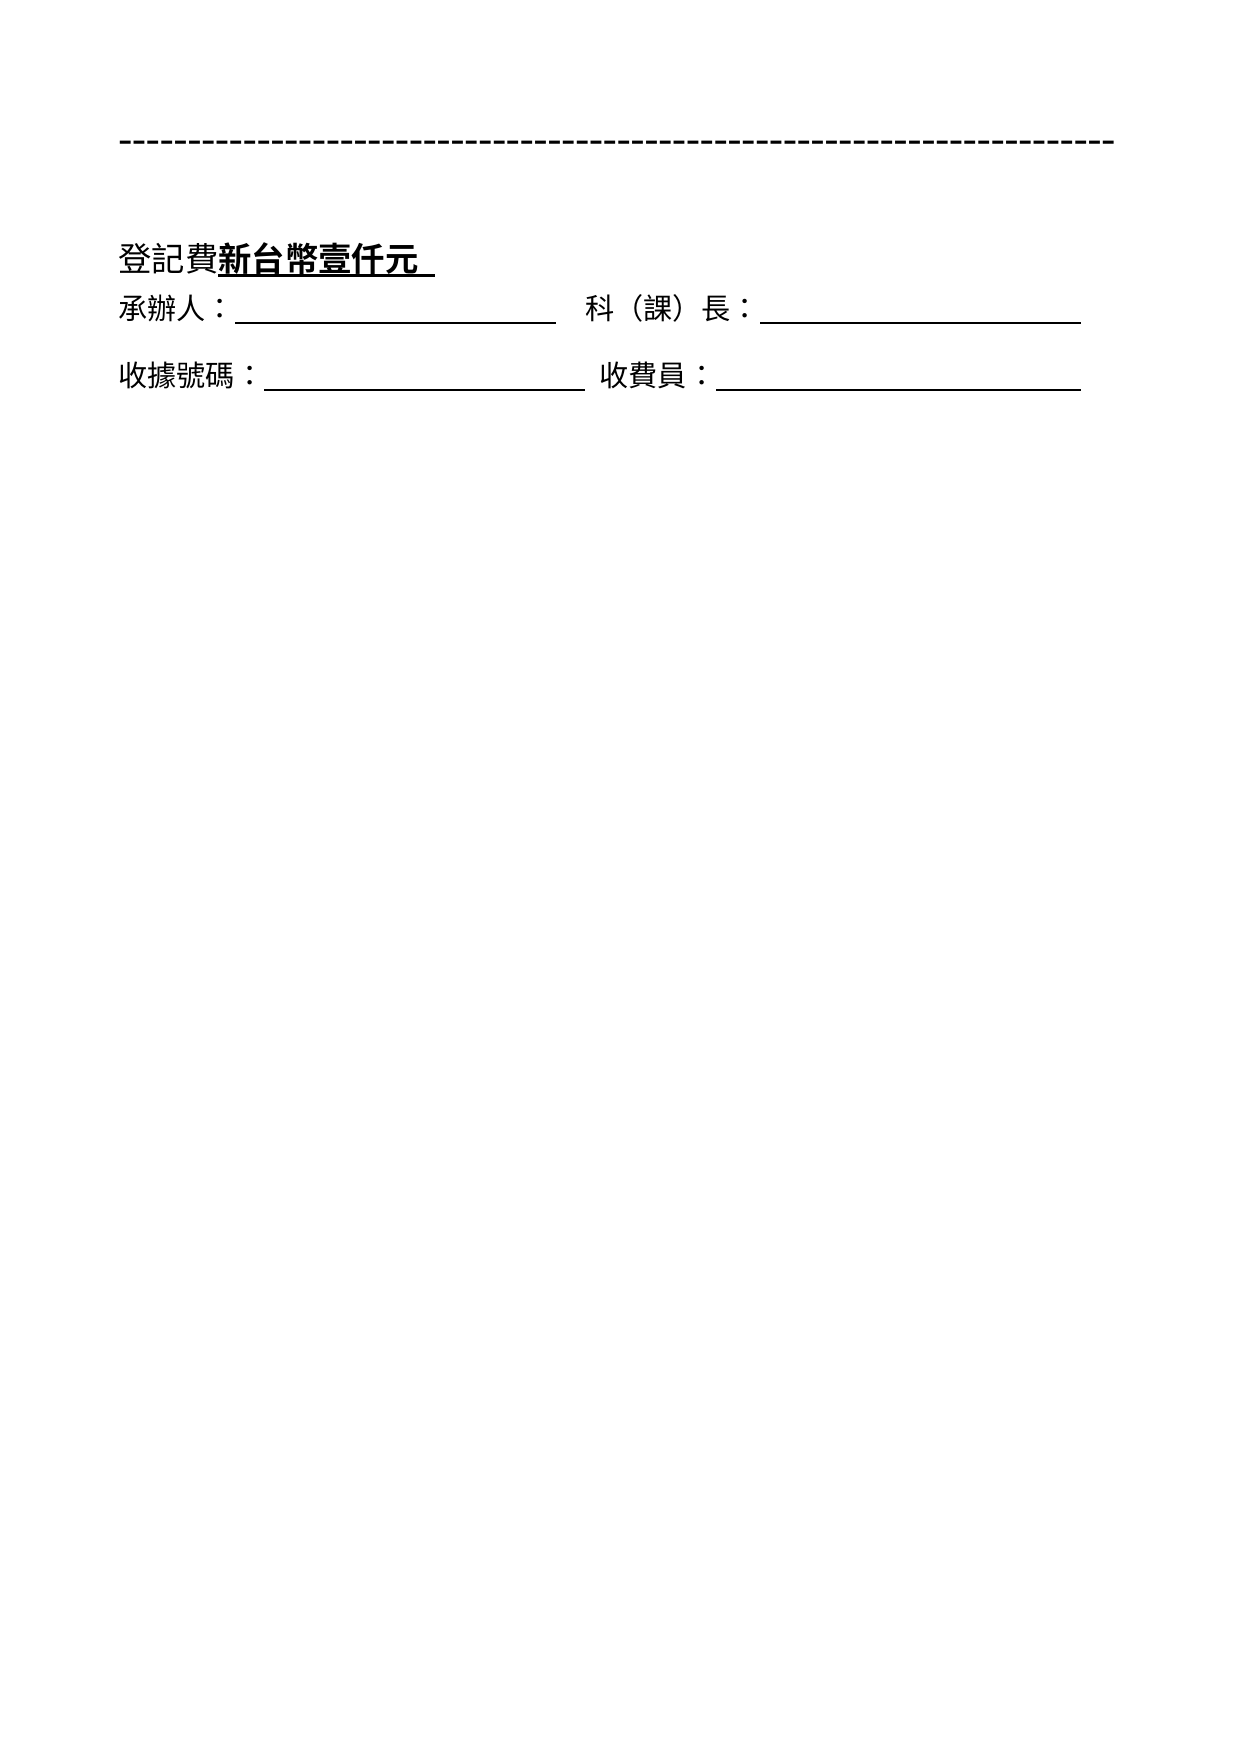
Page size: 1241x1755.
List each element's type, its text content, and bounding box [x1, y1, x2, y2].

text 收據號碼： 收費員： [118, 348, 1122, 396]
text 承辦人： 科（課）長： [118, 281, 1146, 329]
text 登記費新台幣壹仟元 [118, 233, 1122, 281]
text ------------------------------------------------------------------------ [118, 96, 1122, 158]
